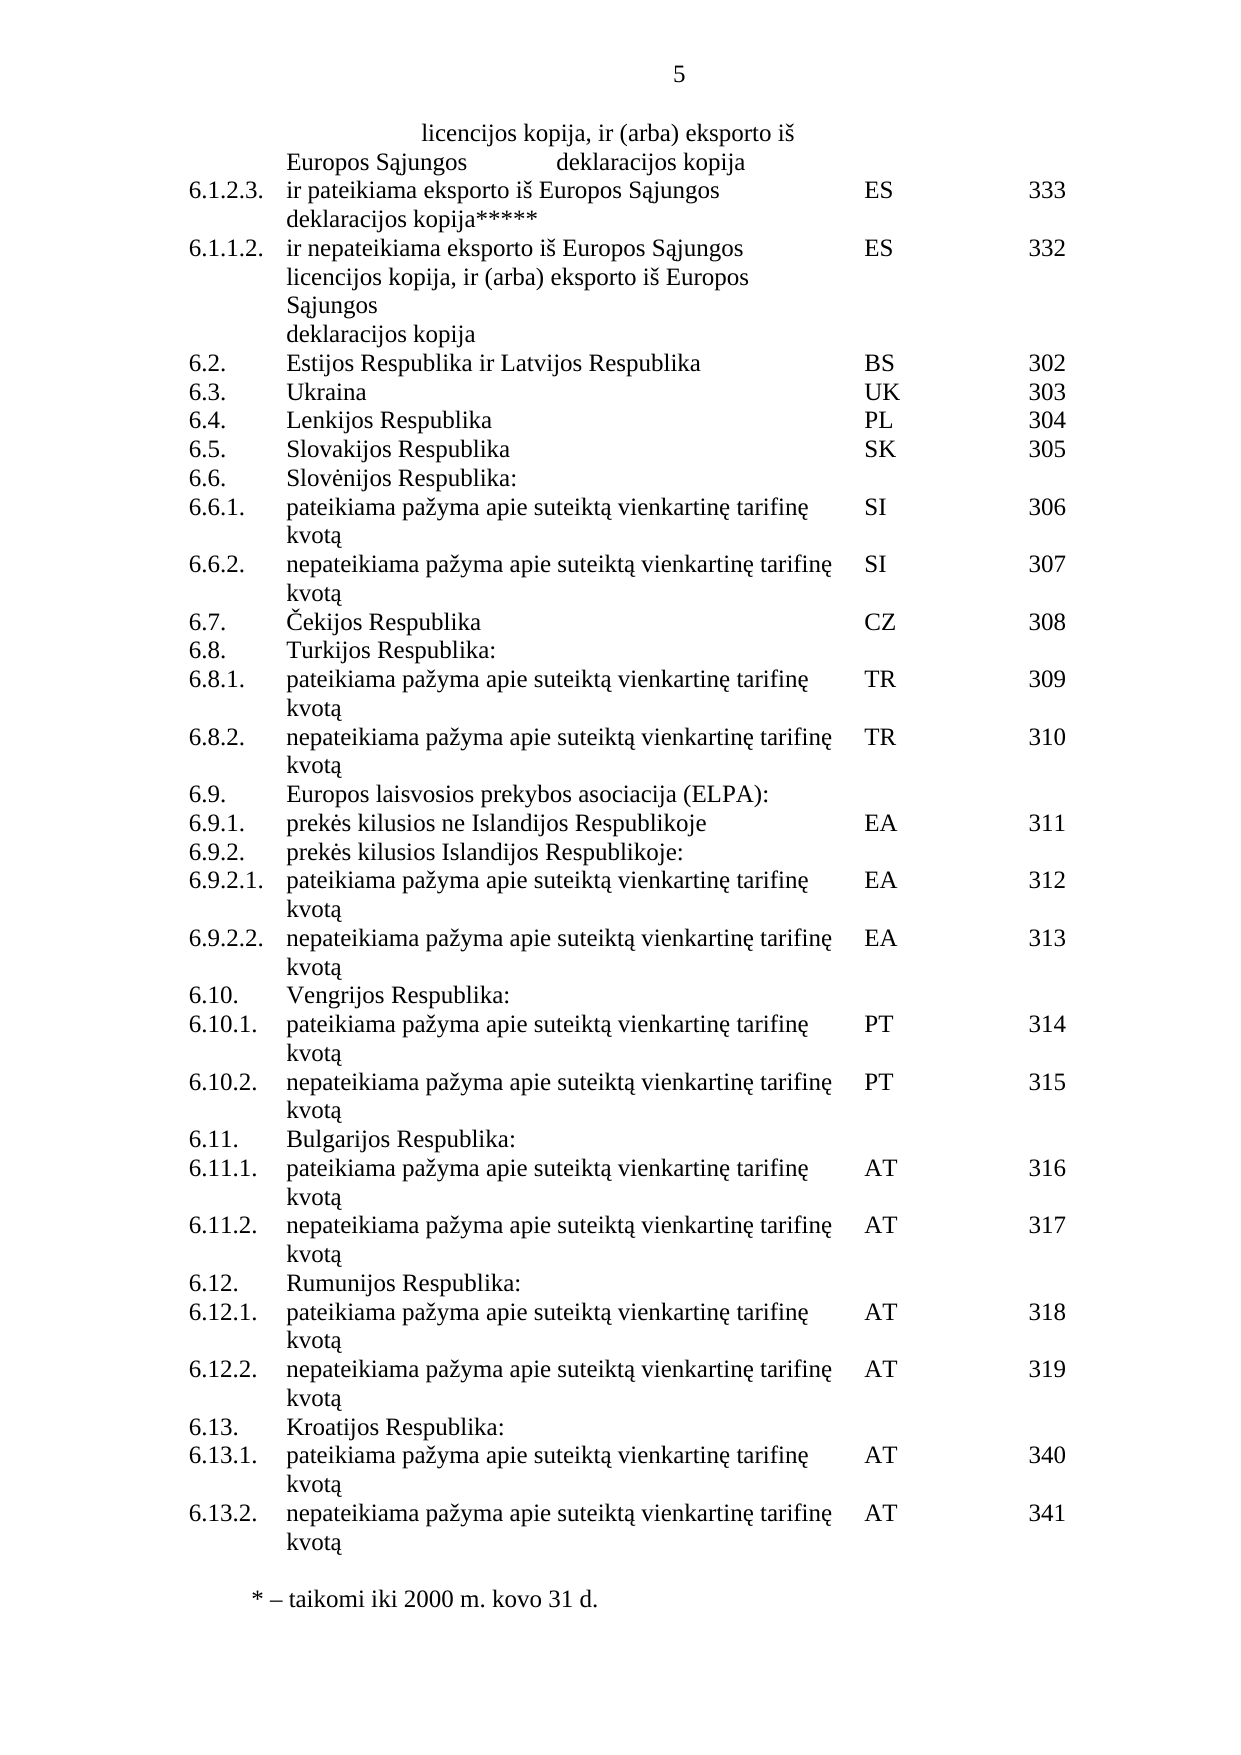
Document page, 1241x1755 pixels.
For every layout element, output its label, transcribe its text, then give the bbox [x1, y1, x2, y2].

table_cell 319 [1017, 1354, 1181, 1412]
table_cell 332 [1017, 233, 1181, 348]
table_cell 6.12.2. [177, 1354, 275, 1412]
table_cell [853, 118, 1017, 176]
table_cell Rumunijos Respublika: [275, 1268, 853, 1297]
table_cell [853, 837, 1017, 866]
table_cell 6.11.1. [177, 1153, 275, 1211]
table_cell 304 [1017, 406, 1181, 434]
table_cell ir pateikiama eksporto iš Europos Sąjungos deklaracijos kopija***** [275, 176, 853, 233]
table_cell 6.13.2. [177, 1498, 275, 1556]
table_cell [1017, 981, 1181, 1009]
table_cell licencijos kopija, ir (arba) eksporto iš Europos Sąjungos deklaracijos kopija [275, 118, 853, 176]
table_cell EA [853, 923, 1017, 981]
table_cell [1017, 463, 1181, 492]
table_cell [1017, 837, 1181, 866]
table_cell 302 [1017, 348, 1181, 377]
table_cell BS [853, 348, 1017, 377]
table_cell 6.4. [177, 406, 275, 434]
table_cell 340 [1017, 1441, 1181, 1498]
table_cell 6.6.1. [177, 492, 275, 549]
table_cell 6.13.1. [177, 1441, 275, 1498]
table_cell pateikiama pažyma apie suteiktą vienkartinę tarifinę kvotą [275, 1297, 853, 1354]
table_cell ES [853, 233, 1017, 348]
table_cell ES [853, 176, 1017, 233]
table_cell CZ [853, 607, 1017, 636]
table_cell AT [853, 1297, 1017, 1354]
table_cell 317 [1017, 1211, 1181, 1268]
table_cell 6.13. [177, 1412, 275, 1441]
table_cell [1017, 1268, 1181, 1297]
table_cell 6.11.2. [177, 1211, 275, 1268]
table_cell 6.3. [177, 377, 275, 406]
table_cell AT [853, 1441, 1017, 1498]
table_cell nepateikiama pažyma apie suteiktą vienkartinę tarifinę kvotą [275, 722, 853, 779]
table_cell [177, 118, 275, 176]
table_cell pateikiama pažyma apie suteiktą vienkartinę tarifinę kvotą [275, 492, 853, 549]
table_cell [1017, 1412, 1181, 1441]
table_cell prekės kilusios Islandijos Respublikoje: [275, 837, 853, 866]
table_cell PT [853, 1009, 1017, 1067]
table_cell 315 [1017, 1067, 1181, 1124]
table_cell 309 [1017, 664, 1181, 722]
table_cell 6.10.1. [177, 1009, 275, 1067]
table_cell nepateikiama pažyma apie suteiktą vienkartinę tarifinę kvotą [275, 1211, 853, 1268]
table_cell nepateikiama pažyma apie suteiktą vienkartinę tarifinę kvotą [275, 1354, 853, 1412]
table_cell EA [853, 808, 1017, 837]
table_cell SI [853, 549, 1017, 607]
table_cell SK [853, 434, 1017, 463]
table_cell 6.9.1. [177, 808, 275, 837]
table_cell 6.9.2.2. [177, 923, 275, 981]
table_cell SI [853, 492, 1017, 549]
table_cell 308 [1017, 607, 1181, 636]
table_cell pateikiama pažyma apie suteiktą vienkartinę tarifinę kvotą [275, 664, 853, 722]
table_cell 311 [1017, 808, 1181, 837]
table_cell 307 [1017, 549, 1181, 607]
table_cell 6.11. [177, 1124, 275, 1153]
table_cell 318 [1017, 1297, 1181, 1354]
table_cell 6.8. [177, 636, 275, 664]
table_cell AT [853, 1354, 1017, 1412]
table_cell 333 [1017, 176, 1181, 233]
table_cell 314 [1017, 1009, 1181, 1067]
table_cell [853, 779, 1017, 808]
table_cell pateikiama pažyma apie suteiktą vienkartinę tarifinę kvotą [275, 1009, 853, 1067]
table_cell 316 [1017, 1153, 1181, 1211]
table_cell AT [853, 1211, 1017, 1268]
table_cell 6.12. [177, 1268, 275, 1297]
table_cell AT [853, 1498, 1017, 1556]
table_cell pateikiama pažyma apie suteiktą vienkartinę tarifinę kvotą [275, 866, 853, 923]
table_cell Vengrijos Respublika: [275, 981, 853, 1009]
table_cell nepateikiama pažyma apie suteiktą vienkartinę tarifinę kvotą [275, 923, 853, 981]
table_cell Ukraina [275, 377, 853, 406]
table_cell 6.9.2.1. [177, 866, 275, 923]
table_cell 6.8.2. [177, 722, 275, 779]
table_cell 313 [1017, 923, 1181, 981]
table_cell 6.2. [177, 348, 275, 377]
table_cell Bulgarijos Respublika: [275, 1124, 853, 1153]
table_cell Kroatijos Respublika: [275, 1412, 853, 1441]
table_cell 303 [1017, 377, 1181, 406]
table_cell [1017, 118, 1181, 176]
table_cell 6.12.1. [177, 1297, 275, 1354]
table_cell TR [853, 722, 1017, 779]
table_cell Slovakijos Respublika [275, 434, 853, 463]
table_cell [853, 981, 1017, 1009]
table_cell PT [853, 1067, 1017, 1124]
table_cell 6.6. [177, 463, 275, 492]
table_cell Slovėnijos Respublika: [275, 463, 853, 492]
table_cell [1017, 1124, 1181, 1153]
table_cell 6.6.2. [177, 549, 275, 607]
table_cell 6.5. [177, 434, 275, 463]
table_cell Europos laisvosios prekybos asociacija (ELPA): [275, 779, 853, 808]
table_cell ir nepateikiama eksporto iš Europos Sąjungos licencijos kopija, ir (arba) eksporto iš Europos Sąjungos deklaracijos kopija [275, 233, 853, 348]
table_cell [1017, 779, 1181, 808]
table_cell nepateikiama pažyma apie suteiktą vienkartinę tarifinę kvotą [275, 1498, 853, 1556]
table_cell 312 [1017, 866, 1181, 923]
table_cell 6.7. [177, 607, 275, 636]
table_cell 6.1.1.2. [177, 233, 275, 348]
table_cell [853, 636, 1017, 664]
text * – taikomi iki 2000 m. kovo 31 d. [177, 1584, 1181, 1613]
table_cell [1017, 636, 1181, 664]
table_cell prekės kilusios ne Islandijos Respublikoje [275, 808, 853, 837]
table_cell 305 [1017, 434, 1181, 463]
table_cell 306 [1017, 492, 1181, 549]
table_cell PL [853, 406, 1017, 434]
table_cell 6.9. [177, 779, 275, 808]
table_cell 6.10. [177, 981, 275, 1009]
table_cell pateikiama pažyma apie suteiktą vienkartinę tarifinę kvotą [275, 1153, 853, 1211]
table_cell [853, 463, 1017, 492]
table_cell Estijos Respublika ir Latvijos Respublika [275, 348, 853, 377]
table_cell EA [853, 866, 1017, 923]
table_cell 6.8.1. [177, 664, 275, 722]
table_cell 341 [1017, 1498, 1181, 1556]
table_cell [853, 1268, 1017, 1297]
table_cell Čekijos Respublika [275, 607, 853, 636]
table_cell 6.1.2.3. [177, 176, 275, 233]
table_cell 310 [1017, 722, 1181, 779]
table_cell pateikiama pažyma apie suteiktą vienkartinę tarifinę kvotą [275, 1441, 853, 1498]
table_cell 6.10.2. [177, 1067, 275, 1124]
table_cell Turkijos Respublika: [275, 636, 853, 664]
table_cell Lenkijos Respublika [275, 406, 853, 434]
table_cell nepateikiama pažyma apie suteiktą vienkartinę tarifinę kvotą [275, 549, 853, 607]
table_cell nepateikiama pažyma apie suteiktą vienkartinę tarifinę kvotą [275, 1067, 853, 1124]
table_cell 6.9.2. [177, 837, 275, 866]
table_cell [853, 1412, 1017, 1441]
table_cell TR [853, 664, 1017, 722]
table_cell [853, 1124, 1017, 1153]
table_cell AT [853, 1153, 1017, 1211]
table_cell UK [853, 377, 1017, 406]
